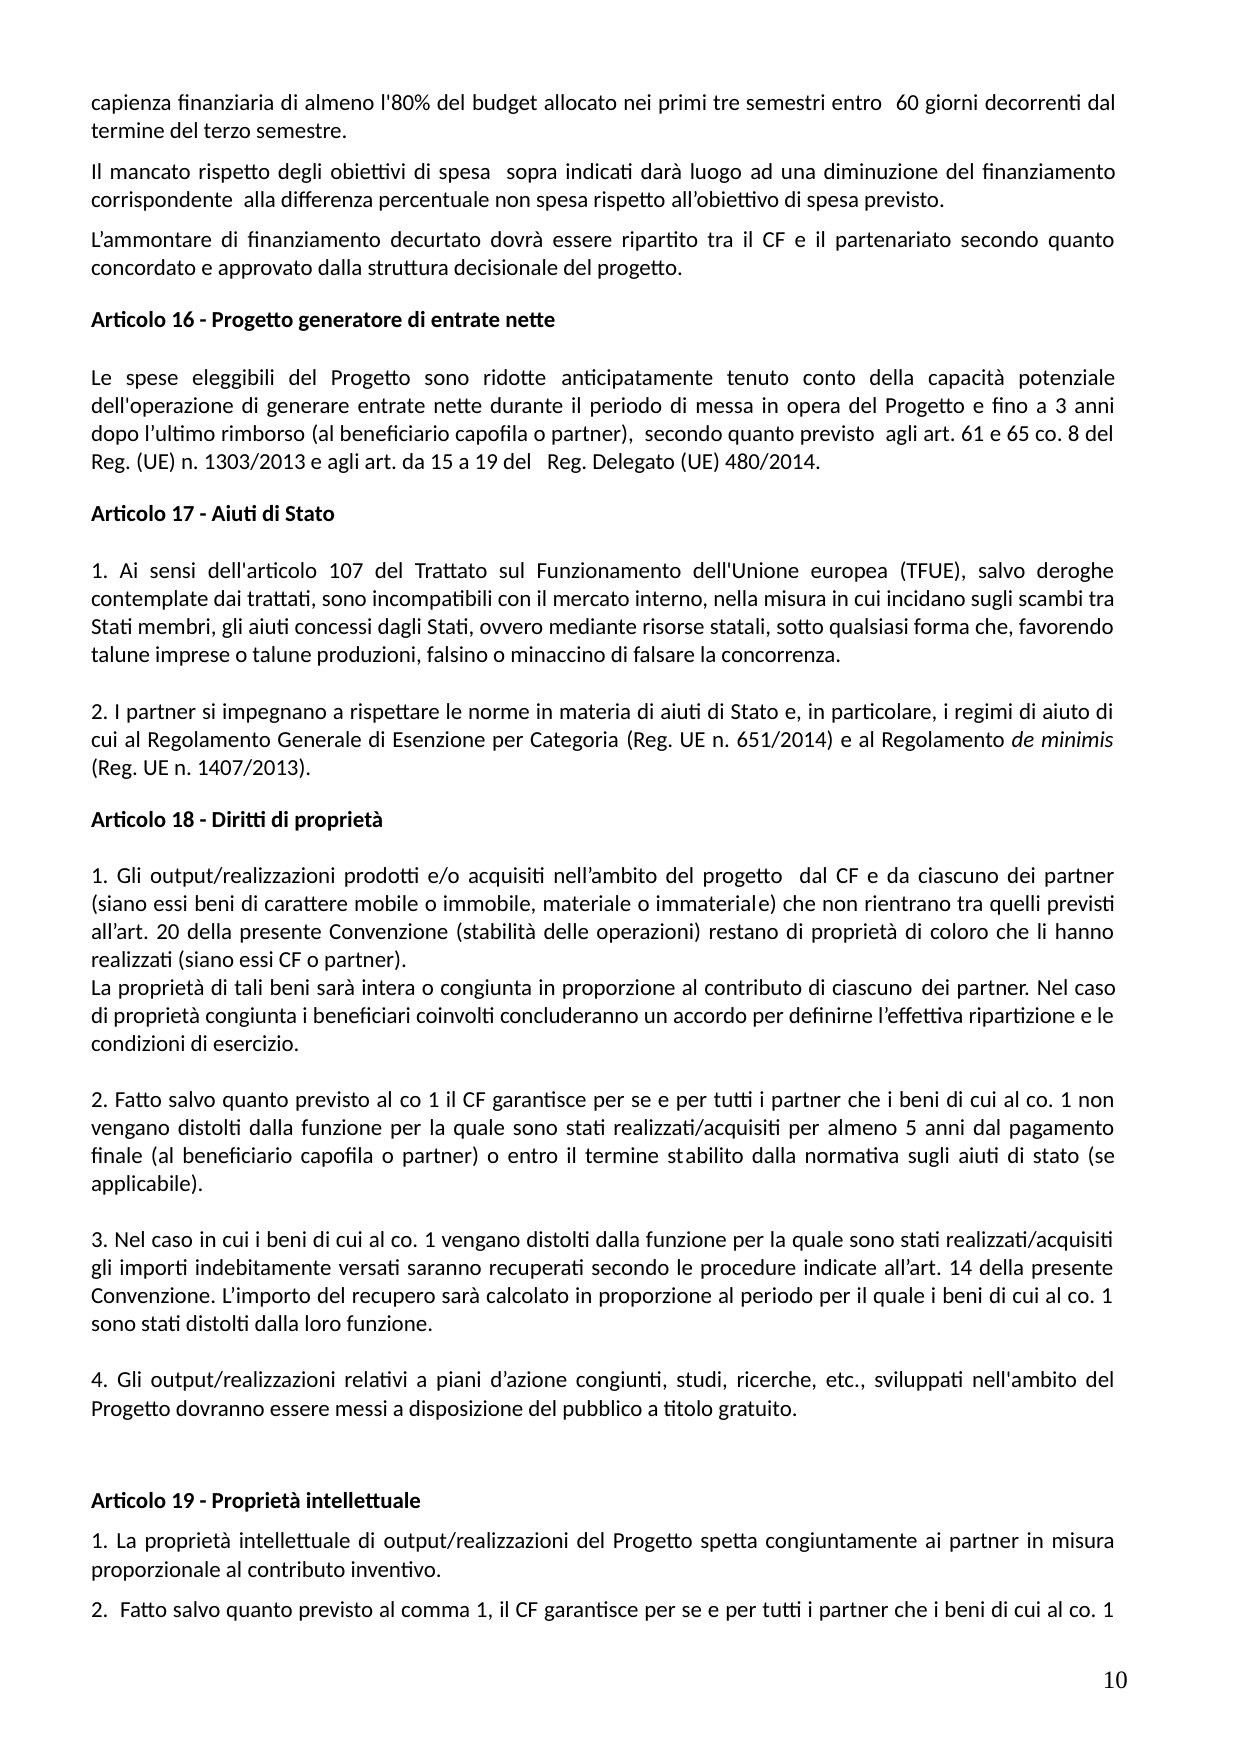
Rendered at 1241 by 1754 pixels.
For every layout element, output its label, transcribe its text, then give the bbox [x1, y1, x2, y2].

table_cell Articolo 18 - Diritti di proprietà 1. Gli output/realizzazioni prodotti e/o acquisiti nell’ambito del progetto dal CF e da ciascuno dei partner (siano essi beni di carattere mobile o immobile, materiale o immateriale) che non rientrano tra quelli previsti all’art. 20 della presente Convenzione (stabilità delle operazioni) restano di proprietà di coloro che li hanno realizzati (siano essi CF o partner). La proprietà di tali beni sarà intera o congiunta in proporzione al contributo di ciascuno dei partner. Nel caso di proprietà congiunta i beneficiari coinvolti concluderanno un accordo per definirne l’effettiva ripartizione e le condizioni di esercizio. 2. Fatto salvo quanto previsto al co 1 il CF garantisce per se e per tutti i partner che i beni di cui al co. 1 non vengano distolti dalla funzione per la quale sono stati realizzati/acquisiti per almeno 5 anni dal pagamento finale (al beneficiario capofila o partner) o entro il termine stabilito dalla normativa sugli aiuti di stato (se applicabile). 3. Nel caso in cui i beni di cui al co. 1 vengano distolti dalla funzione per la quale sono stati realizzati/acquisiti gli importi indebitamente versati saranno recuperati secondo le procedure indicate all’art. 14 della presente Convenzione. L’importo del recupero sarà calcolato in proporzione al periodo per il quale i beni di cui al co. 1 sono stati distolti dalla loro funzione. 4. Gli output/realizzazioni relativi a piani d’azione congiunti, studi, ricerche, etc., sviluppati nell'ambito del Progetto dovranno essere messi a disposizione del pubblico a titolo gratuito. [85, 800, 1122, 1468]
table_cell Articolo 17 - Aiuti di Stato 1. Ai sensi dell'articolo 107 del Trattato sul Funzionamento dell'Unione europea (TFUE), salvo deroghe contemplate dai trattati, sono incompatibili con il mercato interno, nella misura in cui incidano sugli scambi tra Stati membri, gli aiuti concessi dagli Stati, ovvero mediante risorse statali, sotto qualsiasi forma che, favorendo talune imprese o talune produzioni, falsino o minaccino di falsare la concorrenza. 2. I partner si impegnano a rispettare le norme in materia di aiuti di Stato e, in particolare, i regimi di aiuto di cui al Regolamento Generale di Esenzione per Categoria (Reg. UE n. 651/2014) e al Regolamento de minimis (Reg. UE n. 1407/2013). [85, 493, 1122, 799]
table_cell Articolo 16 - Progetto generatore di entrate nette Le spese eleggibili del Progetto sono ridotte anticipatamente tenuto conto della capacità potenziale dell'operazione di generare entrate nette durante il periodo di messa in opera del Progetto e fino a 3 anni dopo l’ultimo rimborso (al beneficiario capofila o partner), secondo quanto previsto agli art. 61 e 65 co. 8 del Reg. (UE) n. 1303/2013 e agli art. da 15 a 19 del Reg. Delegato (UE) 480/2014. [85, 300, 1122, 493]
table_cell capienza finanziaria di almeno l'80% del budget allocato nei primi tre semestri entro 60 giorni decorrenti dal termine del terzo semestre. Il mancato rispetto degli obiettivi di spesa sopra indicati darà luogo ad una diminuzione del finanziamento corrispondente alla differenza percentuale non spesa rispetto all’obiettivo di spesa previsto. L’ammontare di finanziamento decurtato dovrà essere ripartito tra il CF e il partenariato secondo quanto concordato e approvato dalla struttura decisionale del progetto. [85, 83, 1122, 300]
table_cell Articolo 19 - Proprietà intellettuale 1. La proprietà intellettuale di output/realizzazioni del Progetto spetta congiuntamente ai partner in misura proporzionale al contributo inventivo. 2. Fatto salvo quanto previsto al comma 1, il CF garantisce per se e per tutti i partner che i beni di cui al co. 1 [85, 1468, 1122, 1629]
